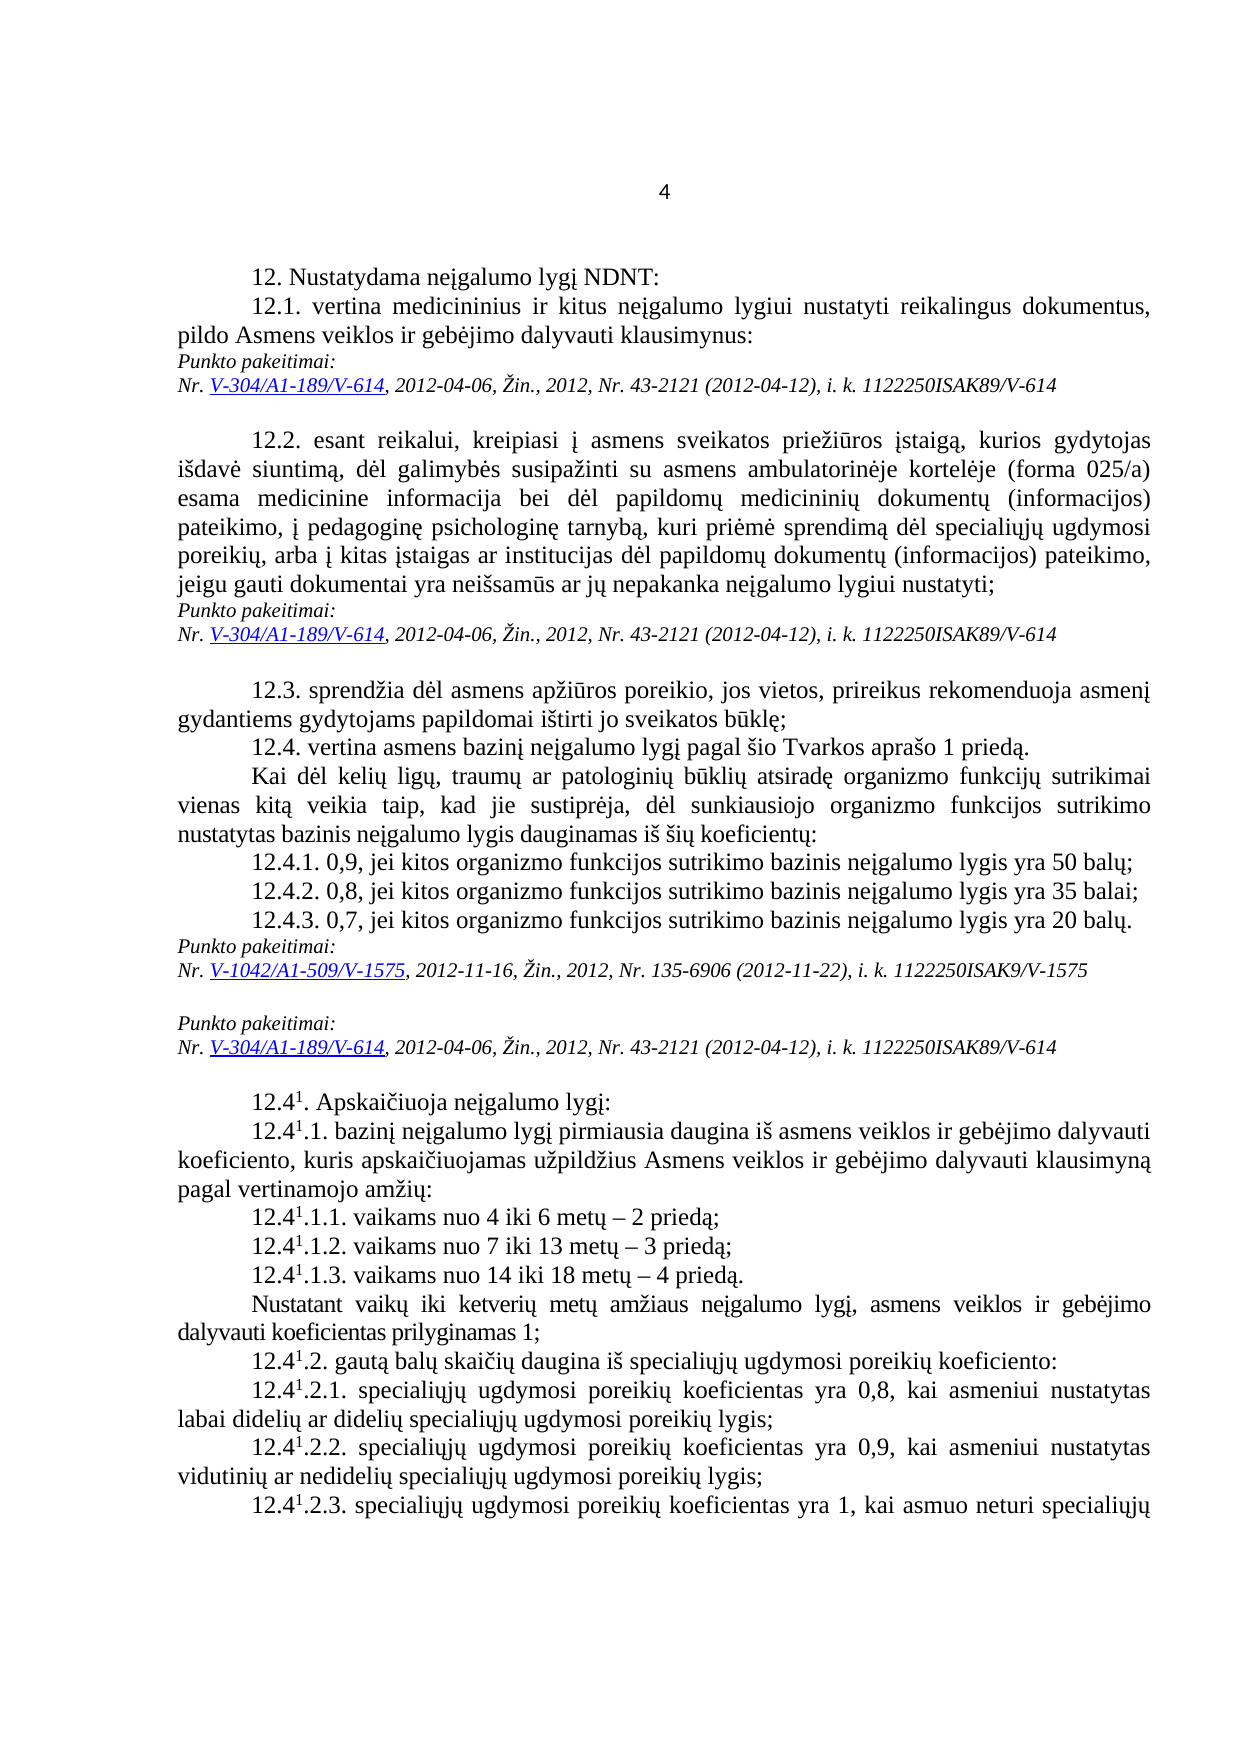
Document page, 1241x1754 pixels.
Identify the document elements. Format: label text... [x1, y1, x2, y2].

text 12.4.1. 0,9, jei kitos organizmo funkcijos sutrikimo bazinis neįgalumo lygis yra 50 balų; [177, 847, 1152, 876]
text 12.4.3. 0,7, jei kitos organizmo funkcijos sutrikimo bazinis neįgalumo lygis yra 20 balų. [177, 905, 1152, 934]
text Nr. V-1042/A1-509/V-1575, 2012-11-16, Žin., 2012, Nr. 135-6906 (2012-11-22), i. k. 1122250ISAK9/V-1575 [177, 958, 1152, 982]
text 12.41.1.2. vaikams nuo 7 iki 13 metų – 3 priedą; [177, 1231, 1152, 1260]
text 12.4.2. 0,8, jei kitos organizmo funkcijos sutrikimo bazinis neįgalumo lygis yra 35 balai; [177, 876, 1152, 905]
text 12.2. esant reikalui, kreipiasi į asmens sveikatos priežiūros įstaigą, kurios gydytojas išdavė siuntimą, dėl galimybės susipažinti su asmens ambulatorinėje kortelėje (forma 025/a) esama medicinine informacija bei dėl papildomų medicininių dokumentų (informacijos) pateikimo, į pedagoginę psichologinę tarnybą, kuri priėmė sprendimą dėl specialiųjų ugdymosi poreikių, arba į kitas įstaigas ar institucijas dėl papildomų dokumentų (informacijos) pateikimo, jeigu gauti dokumentai yra neišsamūs ar jų nepakanka neįgalumo lygiui nustatyti; [177, 426, 1152, 598]
text 12.41.2.2. specialiųjų ugdymosi poreikių koeficientas yra 0,9, kai asmeniui nustatytas vidutinių ar nedidelių specialiųjų ugdymosi poreikių lygis; [177, 1432, 1152, 1490]
text Punkto pakeitimai: [177, 1011, 1152, 1034]
text 12.1. vertina medicininius ir kitus neįgalumo lygiui nustatyti reikalingus dokumentus, pildo Asmens veiklos ir gebėjimo dalyvauti klausimynus: [177, 291, 1152, 349]
text 12.41.1.1. vaikams nuo 4 iki 6 metų – 2 priedą; [177, 1202, 1152, 1231]
text 12.41.2.1. specialiųjų ugdymosi poreikių koeficientas yra 0,8, kai asmeniui nustatytas labai didelių ar didelių specialiųjų ugdymosi poreikių lygis; [177, 1375, 1152, 1432]
text 12.3. sprendžia dėl asmens apžiūros poreikio, jos vietos, prireikus rekomenduoja asmenį gydantiems gydytojams papildomai ištirti jo sveikatos būklę; [177, 675, 1152, 732]
text Nr. V-304/A1-189/V-614, 2012-04-06, Žin., 2012, Nr. 43-2121 (2012-04-12), i. k. 1122250ISAK89/V-614 [177, 622, 1152, 646]
text Nr. V-304/A1-189/V-614, 2012-04-06, Žin., 2012, Nr. 43-2121 (2012-04-12), i. k. 1122250ISAK89/V-614 [177, 373, 1152, 397]
text 12.41.2.3. specialiųjų ugdymosi poreikių koeficientas yra 1, kai asmuo neturi specialiųjų [177, 1490, 1152, 1519]
text 12. Nustatydama neįgalumo lygį NDNT: [177, 262, 1152, 291]
text Nustatant vaikų iki ketverių metų amžiaus neįgalumo lygį, asmens veiklos ir gebėjimo dalyvauti koeficientas prilyginamas 1; [177, 1289, 1152, 1346]
text Punkto pakeitimai: [177, 349, 1152, 373]
text Punkto pakeitimai: [177, 934, 1152, 958]
text Nr. V-304/A1-189/V-614, 2012-04-06, Žin., 2012, Nr. 43-2121 (2012-04-12), i. k. 1122250ISAK89/V-614 [177, 1034, 1152, 1059]
text 12.41.1. bazinį neįgalumo lygį pirmiausia daugina iš asmens veiklos ir gebėjimo dalyvauti koeficiento, kuris apskaičiuojamas užpildžius Asmens veiklos ir gebėjimo dalyvauti klausimyną pagal vertinamojo amžių: [177, 1116, 1152, 1202]
text 12.41.1.3. vaikams nuo 14 iki 18 metų – 4 priedą. [177, 1260, 1152, 1289]
text 12.41. Apskaičiuoja neįgalumo lygį: [177, 1087, 1152, 1116]
text 12.4. vertina asmens bazinį neįgalumo lygį pagal šio Tvarkos aprašo 1 priedą. [177, 732, 1152, 761]
text Punkto pakeitimai: [177, 598, 1152, 622]
text 12.41.2. gautą balų skaičių daugina iš specialiųjų ugdymosi poreikių koeficiento: [177, 1346, 1152, 1375]
text Kai dėl kelių ligų, traumų ar patologinių būklių atsiradę organizmo funkcijų sutrikimai vienas kitą veikia taip, kad jie sustiprėja, dėl sunkiausiojo organizmo funkcijos sutrikimo nustatytas bazinis neįgalumo lygis dauginamas iš šių koeficientų: [177, 761, 1152, 847]
